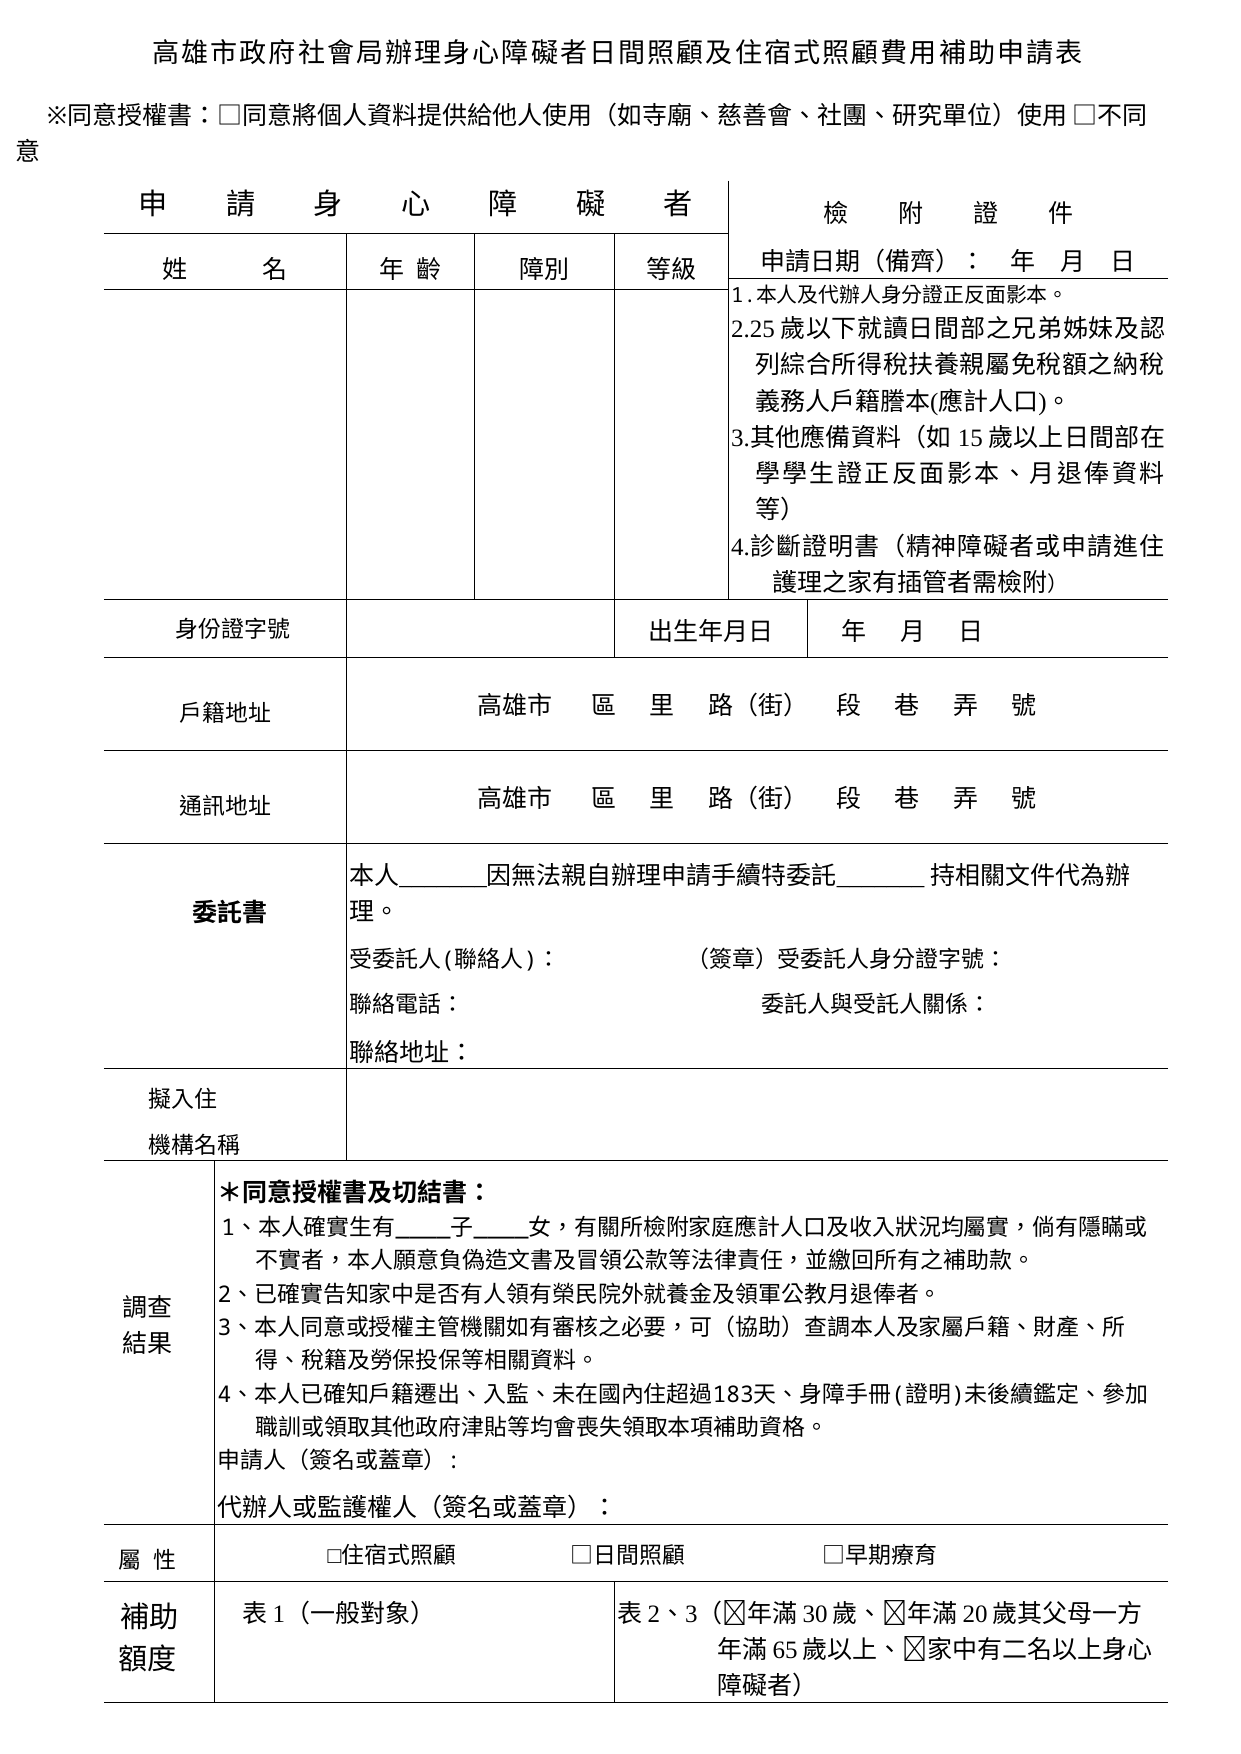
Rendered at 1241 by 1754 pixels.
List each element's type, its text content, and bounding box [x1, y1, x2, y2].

table_header 表2、3（年滿30歲、年滿20歲其父母一方年滿65歲以上、家中有二名以上身心障礙者） [615, 1582, 1168, 1702]
table_cell ＊同意授權書及切結書： 1、本人確實生有____子____女，有關所檢附家庭應計人口及收入狀況均屬實，倘有隱瞞或不實者，本人願意負偽造文書及冒領公款等法律責任，並繳回所有之補助款。 2、已確實告知家中是否有人領有榮民院外就養金及領軍公教月退俸者。 3、本人同意或授權主管機關如有審核之必要，可（協助）查調本人及家屬戶籍、財產、所得、稅籍及勞保投保等相關資料。 4、本人已確知戶籍遷出、入監、未在國內住超過183天、身障手冊(證明)未後續鑑定、參加職訓或領取其他政府津貼等均會喪失領取本項補助資格。 申請人（簽名或蓋章）: 代辦人或監護權人（簽名或蓋章）： [215, 1161, 1168, 1524]
table_cell [347, 1069, 1168, 1160]
table_cell 年 月 日 [808, 600, 1168, 657]
table_cell 身份證字號 [104, 600, 346, 657]
table_cell [15, 1427, 102, 1502]
table_cell [104, 290, 346, 599]
table_cell [475, 290, 614, 599]
table_cell 姓 名 [104, 234, 346, 289]
table_cell 障別 [475, 234, 614, 289]
table_cell 通訊地址 [104, 751, 346, 843]
table_cell 委託書 [104, 844, 346, 1068]
table_cell 等級 [615, 234, 728, 289]
table_cell □住宿式照顧 □日間照顧 □早期療育 [215, 1525, 1168, 1581]
table_cell 調查 結果 [104, 1161, 214, 1524]
table_cell 屬 性 [104, 1525, 214, 1581]
table_header 檢 附 證 件 申請日期（備齊）： 年 月 日 [729, 181, 1168, 278]
table_cell 高雄市 區 里 路（街） 段 巷 弄 號 [347, 751, 1168, 843]
table_cell 高雄市 區 里 路（街） 段 巷 弄 號 [347, 658, 1168, 750]
table_cell 出生年月日 [615, 600, 807, 657]
table_cell 本人_______因無法親自辦理申請手續特委託_______ 持相關文件代為辦理。 受委託人(聯絡人)： （簽章）受委託人身分證字號： 聯絡電話： 委託人與受託人關係： 聯絡地址： [347, 844, 1168, 1068]
text ※同意授權書：□同意將個人資料提供給他人使用（如寺廟、慈善會、社團、研究單位）使用 □不同意 [15, 96, 1170, 168]
table_cell 擬入住 機構名稱 [104, 1069, 346, 1160]
table_header 表1（一般對象） [215, 1582, 614, 1702]
table_cell 補助 額度 [104, 1582, 214, 1702]
table_cell [615, 290, 728, 599]
text 高雄市政府社會局辦理身心障礙者日間照顧及住宿式照顧費用補助申請表 [65, 31, 1170, 71]
table_cell [347, 600, 614, 657]
table_cell 1.本人及代辦人身分證正反面影本。 2.25歲以下就讀日間部之兄弟姊妹及認列綜合所得稅扶養親屬免稅額之納稅義務人戶籍謄本(應計人口)。 3.其他應備資料（如15歲以上日間部在學學生證正反面影本、月退俸資料等） 4.診斷證明書（精神障礙者或申請進住護理之家有插管者需檢附） [729, 279, 1168, 599]
table_header 申 請 身 心 障 礙 者 [104, 181, 728, 233]
table_cell 戶籍地址 [104, 658, 346, 750]
table_cell [347, 290, 474, 599]
table_cell 年 齡 [347, 234, 474, 289]
